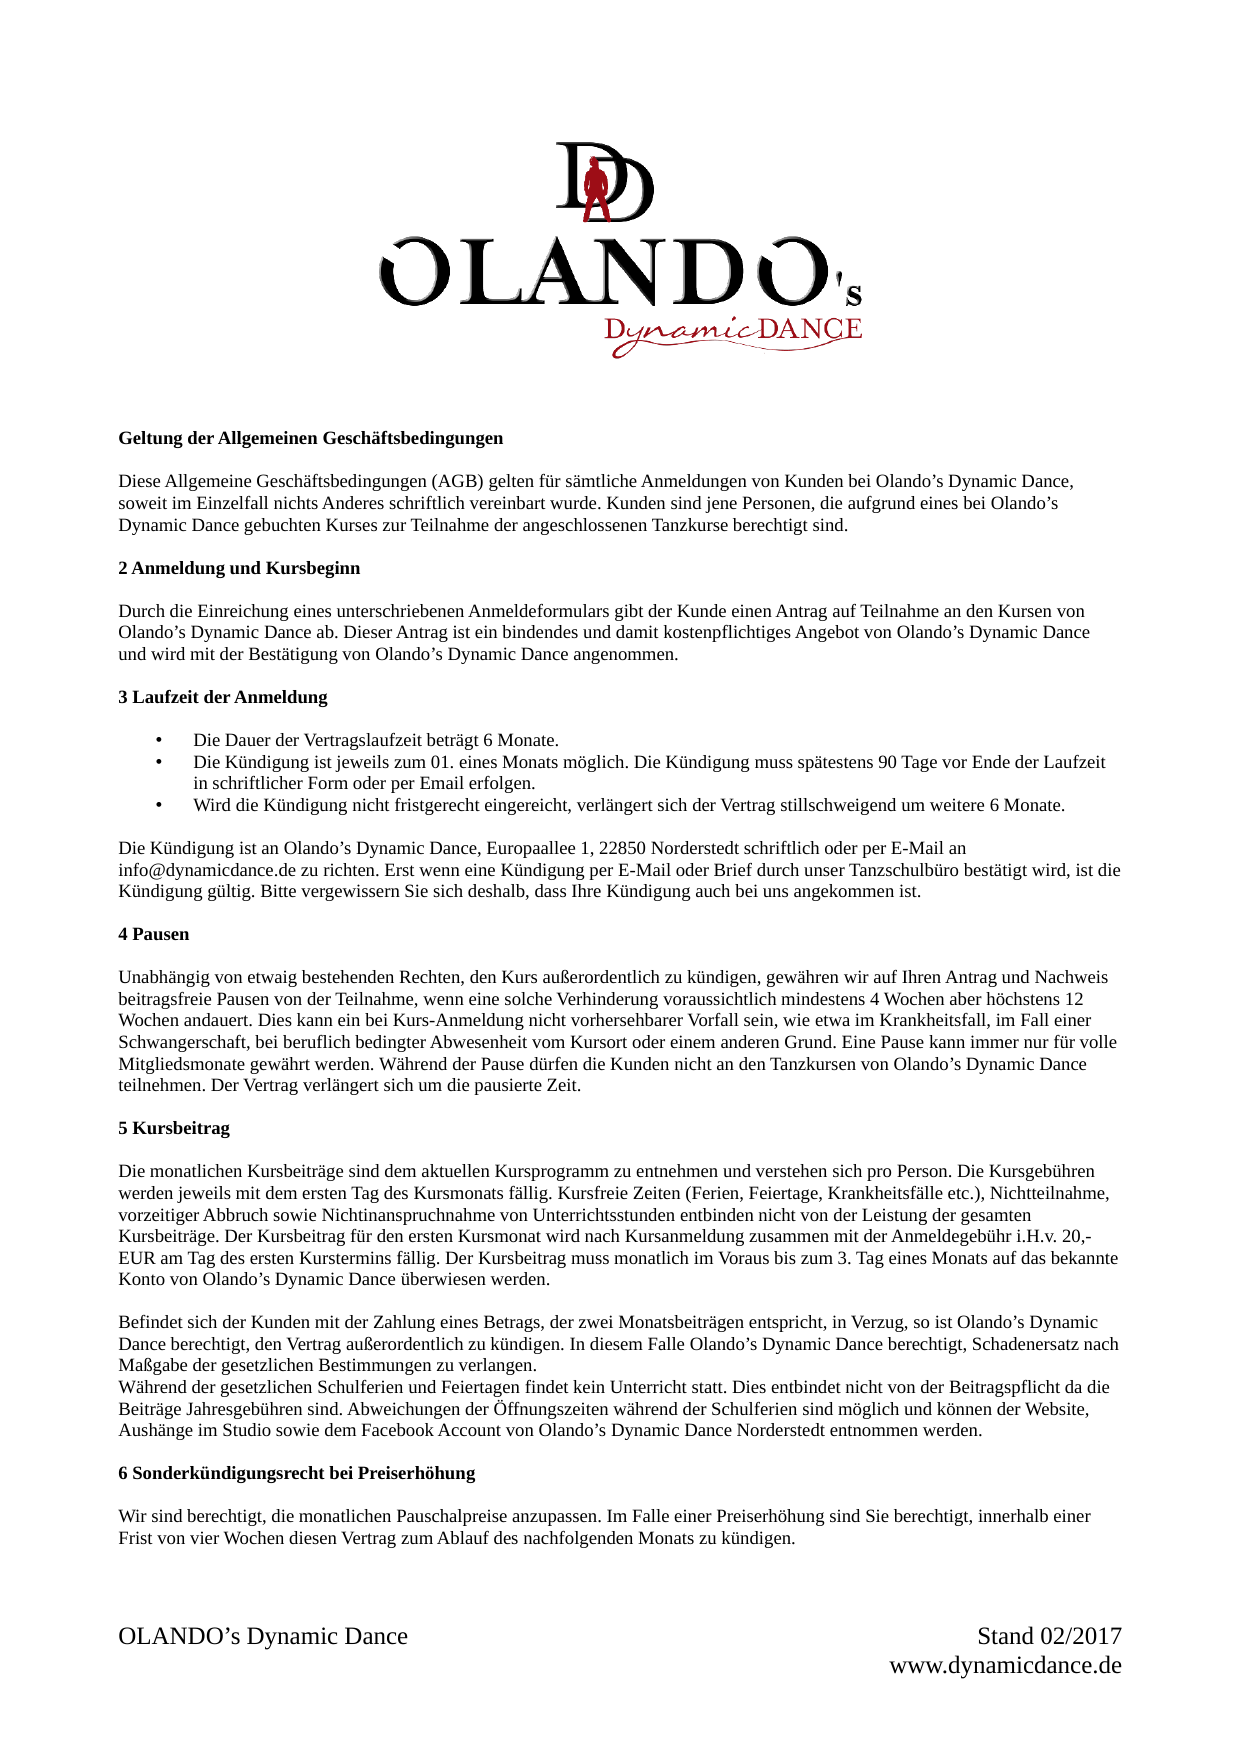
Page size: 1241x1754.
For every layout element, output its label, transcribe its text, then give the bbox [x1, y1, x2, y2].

text Geltung der Allgemeinen Geschäftsbedingungen [118, 427, 1122, 449]
text 2 Anmeldung und Kursbeginn [118, 557, 1122, 578]
text Unabhängig von etwaig bestehenden Rechten, den Kurs außerordentlich zu kündigen, gewähren wir auf Ihren Antrag und Nachweis beitragsfreie Pausen von der Teilnahme, wenn eine solche Verhinderung voraussichtlich mindestens 4 Wochen aber höchstens 12 Wochen andauert. Dies kann ein bei Kurs-Anmeldung nicht vorhersehbarer Vorfall sein, wie etwa im Krankheitsfall, im Fall einer Schwangerschaft, bei beruflich bedingter Abwesenheit vom Kursort oder einem anderen Grund. Eine Pause kann immer nur für volle Mitgliedsmonate gewährt werden. Während der Pause dürfen die Kunden nicht an den Tanzkursen von Olando’s Dynamic Dance teilnehmen. Der Vertrag verlängert sich um die pausierte Zeit. [118, 966, 1122, 1096]
text 3 Laufzeit der Anmeldung [118, 686, 1122, 707]
text Die Kündigung ist an Olando’s Dynamic Dance, Europaallee 1, 22850 Norderstedt schriftlich oder per E-Mail an info@dynamicdance.de zu richten. Erst wenn eine Kündigung per E-Mail oder Brief durch unser Tanzschulbüro bestätigt wird, ist die Kündigung gültig. Bitte vergewissern Sie sich deshalb, dass Ihre Kündigung auch bei uns angekommen ist. [118, 837, 1122, 902]
text 4 Pausen [118, 923, 1122, 945]
text Durch die Einreichung eines unterschriebenen Anmeldeformulars gibt der Kunde einen Antrag auf Teilnahme an den Kursen von Olando’s Dynamic Dance ab. Dieser Antrag ist ein bindendes und damit kostenpflichtiges Angebot von Olando’s Dynamic Dance und wird mit der Bestätigung von Olando’s Dynamic Dance angenommen. [118, 600, 1122, 664]
text 5 Kursbeitrag [118, 1117, 1122, 1139]
text Während der gesetzlichen Schulferien und Feiertagen findet kein Unterricht statt. Dies entbindet nicht von der Beitragspflicht da die Beiträge Jahresgebühren sind. Abweichungen der Öffnungszeiten während der Schulferien sind möglich und können der Website, Aushänge im Studio sowie dem Facebook Account von Olando’s Dynamic Dance Norderstedt entnommen werden. [118, 1376, 1122, 1441]
text 6 Sonderkündigungsrecht bei Preiserhöhung [118, 1462, 1122, 1484]
text Die monatlichen Kursbeiträge sind dem aktuellen Kursprogramm zu entnehmen und verstehen sich pro Person. Die Kursgebühren werden jeweils mit dem ersten Tag des Kursmonats fällig. Kursfreie Zeiten (Ferien, Feiertage, Krankheitsfälle etc.), Nichtteilnahme, vorzeitiger Abbruch sowie Nichtinanspruchnahme von Unterrichtsstunden entbinden nicht von der Leistung der gesamten Kursbeiträge. Der Kursbeitrag für den ersten Kursmonat wird nach Kursanmeldung zusammen mit der Anmeldegebühr i.H.v. 20,- EUR am Tag des ersten Kurstermins fällig. Der Kursbeitrag muss monatlich im Voraus bis zum 3. Tag eines Monats auf das bekannte Konto von Olando’s Dynamic Dance überwiesen werden. [118, 1160, 1122, 1290]
text Befindet sich der Kunden mit der Zahlung eines Betrags, der zwei Monatsbeiträgen entspricht, in Verzug, so ist Olando’s Dynamic Dance berechtigt, den Vertrag außerordentlich zu kündigen. In diesem Falle Olando’s Dynamic Dance berechtigt, Schadenersatz nach Maßgabe der gesetzlichen Bestimmungen zu verlangen. [118, 1311, 1122, 1376]
list Die Kündigung ist jeweils zum 01. eines Monats möglich. Die Kündigung muss spätestens 90 Tage vor Ende der Laufzeit in schriftlicher Form oder per Email erfolgen. [156, 751, 1122, 794]
text Wir sind berechtigt, die monatlichen Pauschalpreise anzupassen. Im Falle einer Preiserhöhung sind Sie berechtigt, innerhalb einer Frist von vier Wochen diesen Vertrag zum Ablauf des nachfolgenden Monats zu kündigen. [118, 1505, 1122, 1548]
list Die Dauer der Vertragslaufzeit beträgt 6 Monate. [156, 729, 1122, 751]
list Wird die Kündigung nicht fristgerecht eingereicht, verlängert sich der Vertrag stillschweigend um weitere 6 Monate. [156, 794, 1122, 815]
text Diese Allgemeine Geschäftsbedingungen (AGB) gelten für sämtliche Anmeldungen von Kunden bei Olando’s Dynamic Dance, soweit im Einzelfall nichts Anderes schriftlich vereinbart wurde. Kunden sind jene Personen, die aufgrund eines bei Olando’s Dynamic Dance gebuchten Kurses zur Teilnahme der angeschlossenen Tanzkurse berechtigt sind. [118, 470, 1122, 535]
